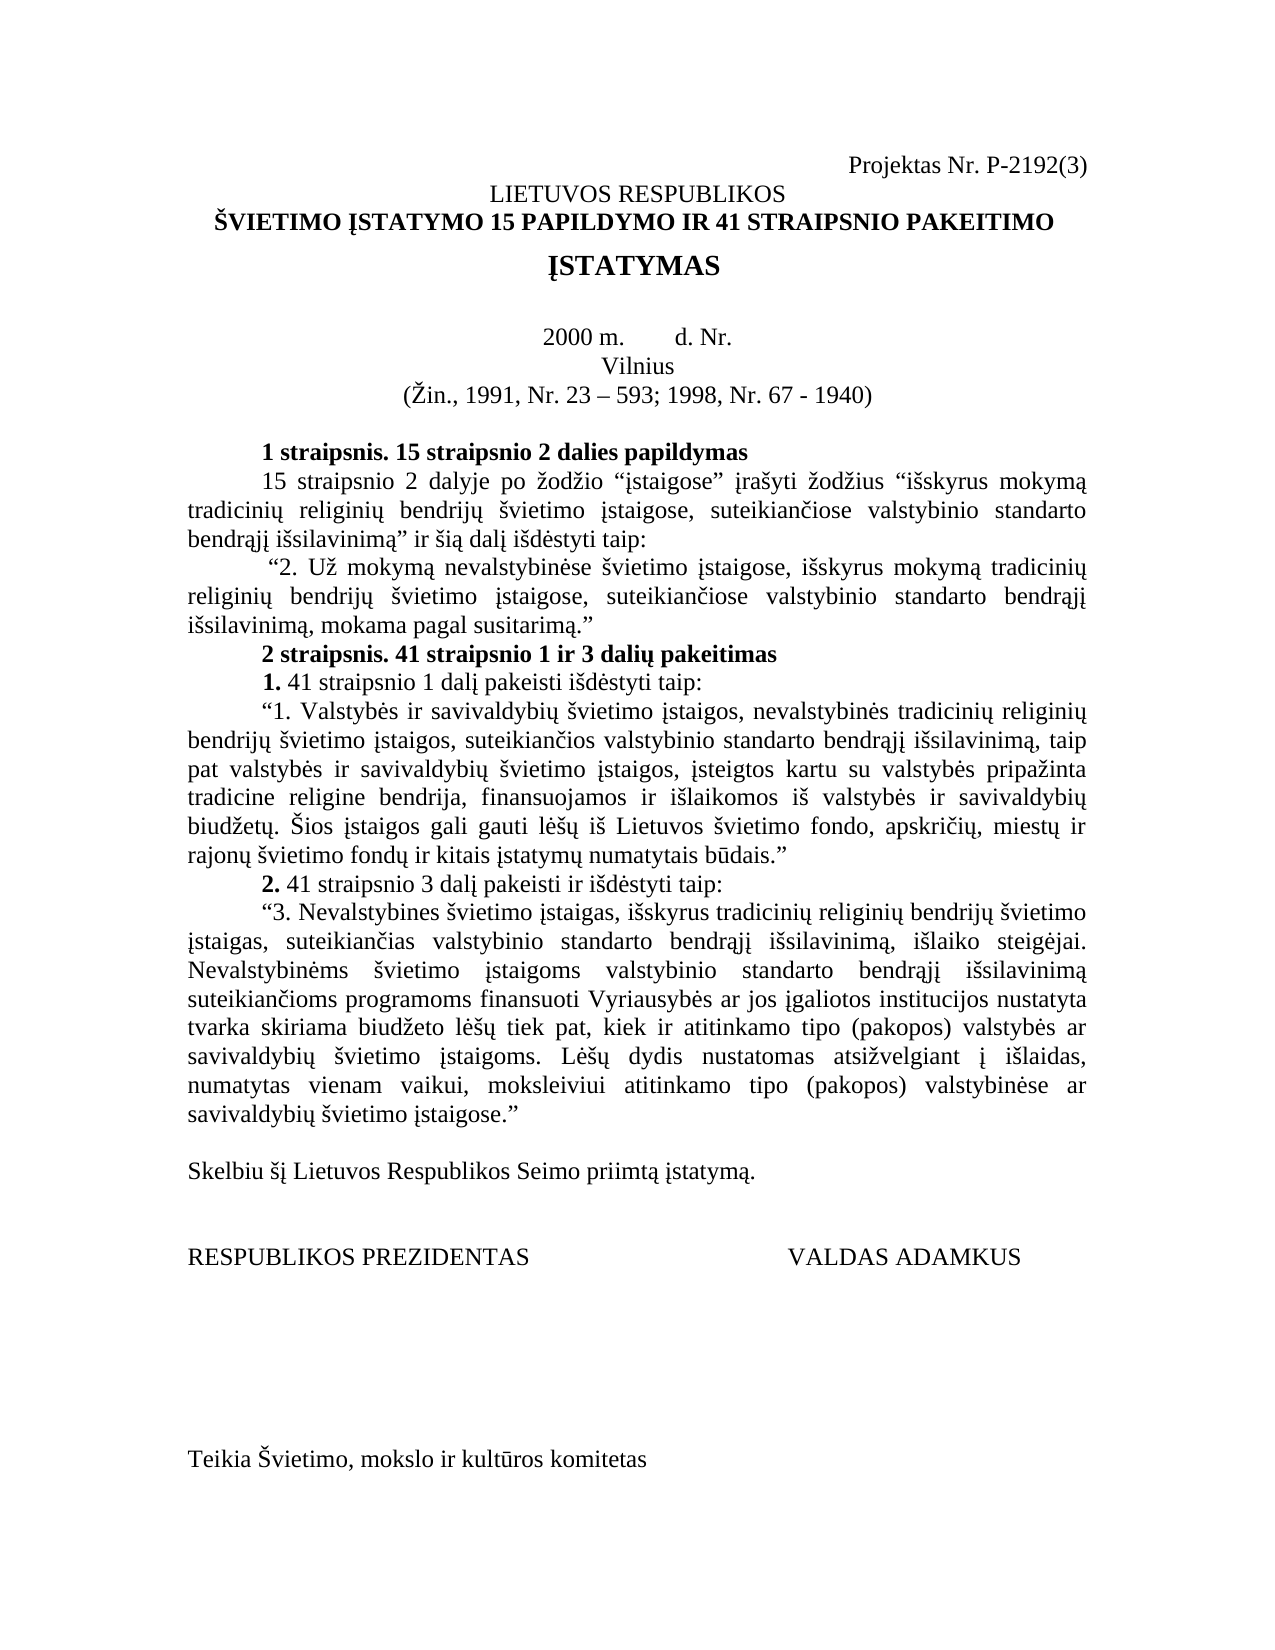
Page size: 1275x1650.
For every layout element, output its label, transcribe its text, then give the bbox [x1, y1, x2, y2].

text Respublikos prezidentas Valdas Adamkus [187, 1242, 1087, 1271]
text “1. valstybės ir savivaldybių švietimo įstaigos, nevalstybinės tradicinių religinių bendrijų švietimo įstaigos, suteikiančios valstybinio standarto bendrąjį išsilavinimą, taip pat valstybės ir savivaldybių švietimo įstaigos, įsteigtos kartu su valstybės pripažinta tradicine religine bendrija, finansuojamos ir išlaikomos iš valstybės ir savivaldybių biudžetų. Šios įstaigos gali gauti lėšų iš Lietuvos švietimo fondo, apskričių, miestų ir rajonų švietimo fondų ir kitais įstatymų numatytais būdais.” [187, 696, 1087, 869]
text Vilnius [187, 351, 1087, 380]
text Projektas Nr. P-2192(3) [187, 150, 1087, 179]
text “3. Nevalstybines švietimo įstaigas, išskyrus tradicinių religinių bendrijų švietimo įstaigas, suteikiančias valstybinio standarto bendrąjį išsilavinimą, išlaiko steigėjai. Nevalstybinėms švietimo įstaigoms valstybinio standarto bendrąjį išsilavinimą suteikiančioms programoms finansuoti Vyriausybės ar jos įgaliotos institucijos nustatyta tvarka skiriama biudžeto lėšų tiek pat, kiek ir atitinkamo tipo (pakopos) valstybės ar savivaldybių švietimo įstaigoms. Lėšų dydis nustatomas atsižvelgiant į išlaidas, numatytas vienam vaikui, moksleiviui atitinkamo tipo (pakopos) valstybinėse ar savivaldybių švietimo įstaigose.” [187, 897, 1087, 1127]
text Teikia Švietimo, mokslo ir kultūros komitetas [187, 1444, 1087, 1472]
text 2 straipsnis. 41 straipsnio 1 ir 3 dalių pakeitimas [187, 639, 1087, 667]
text (Žin., 1991, Nr. 23 – 593; 1998, Nr. 67 - 1940) [187, 380, 1087, 409]
text 1 straipsnis. 15 straipsnio 2 dalies papildymas [187, 437, 1087, 466]
text 15 straipsnio 2 dalyje po žodžio “įstaigose” įrašyti žodžius “išskyrus mokymą tradicinių religinių bendrijų švietimo įstaigose, suteikiančiose valstybinio standarto bendrąjį išsilavinimą” ir šią dalį išdėstyti taip: [187, 466, 1087, 552]
text “2. Už mokymą nevalstybinėse švietimo įstaigose, išskyrus mokymą tradicinių religinių bendrijų švietimo įstaigose, suteikiančiose valstybinio standarto bendrąjį išsilavinimą, mokama pagal susitarimą.” [187, 552, 1087, 639]
text 2. 41 straipsnio 3 dalį pakeisti ir išdėstyti taip: [187, 869, 1087, 897]
text Lietuvos Respublikos [187, 179, 1087, 207]
text 1. 41 straipsnio 1 dalį pakeisti išdėstyti taip: [187, 667, 1087, 696]
text 2000 m. d. Nr. [187, 322, 1087, 351]
text įstatymas [187, 248, 1087, 282]
text Skelbiu šį Lietuvos Respublikos Seimo priimtą įstatymą. [187, 1156, 1087, 1185]
text švietimo įstatymo 15 papildymo ir 41 straipsnio pakeitimo [187, 207, 1087, 236]
